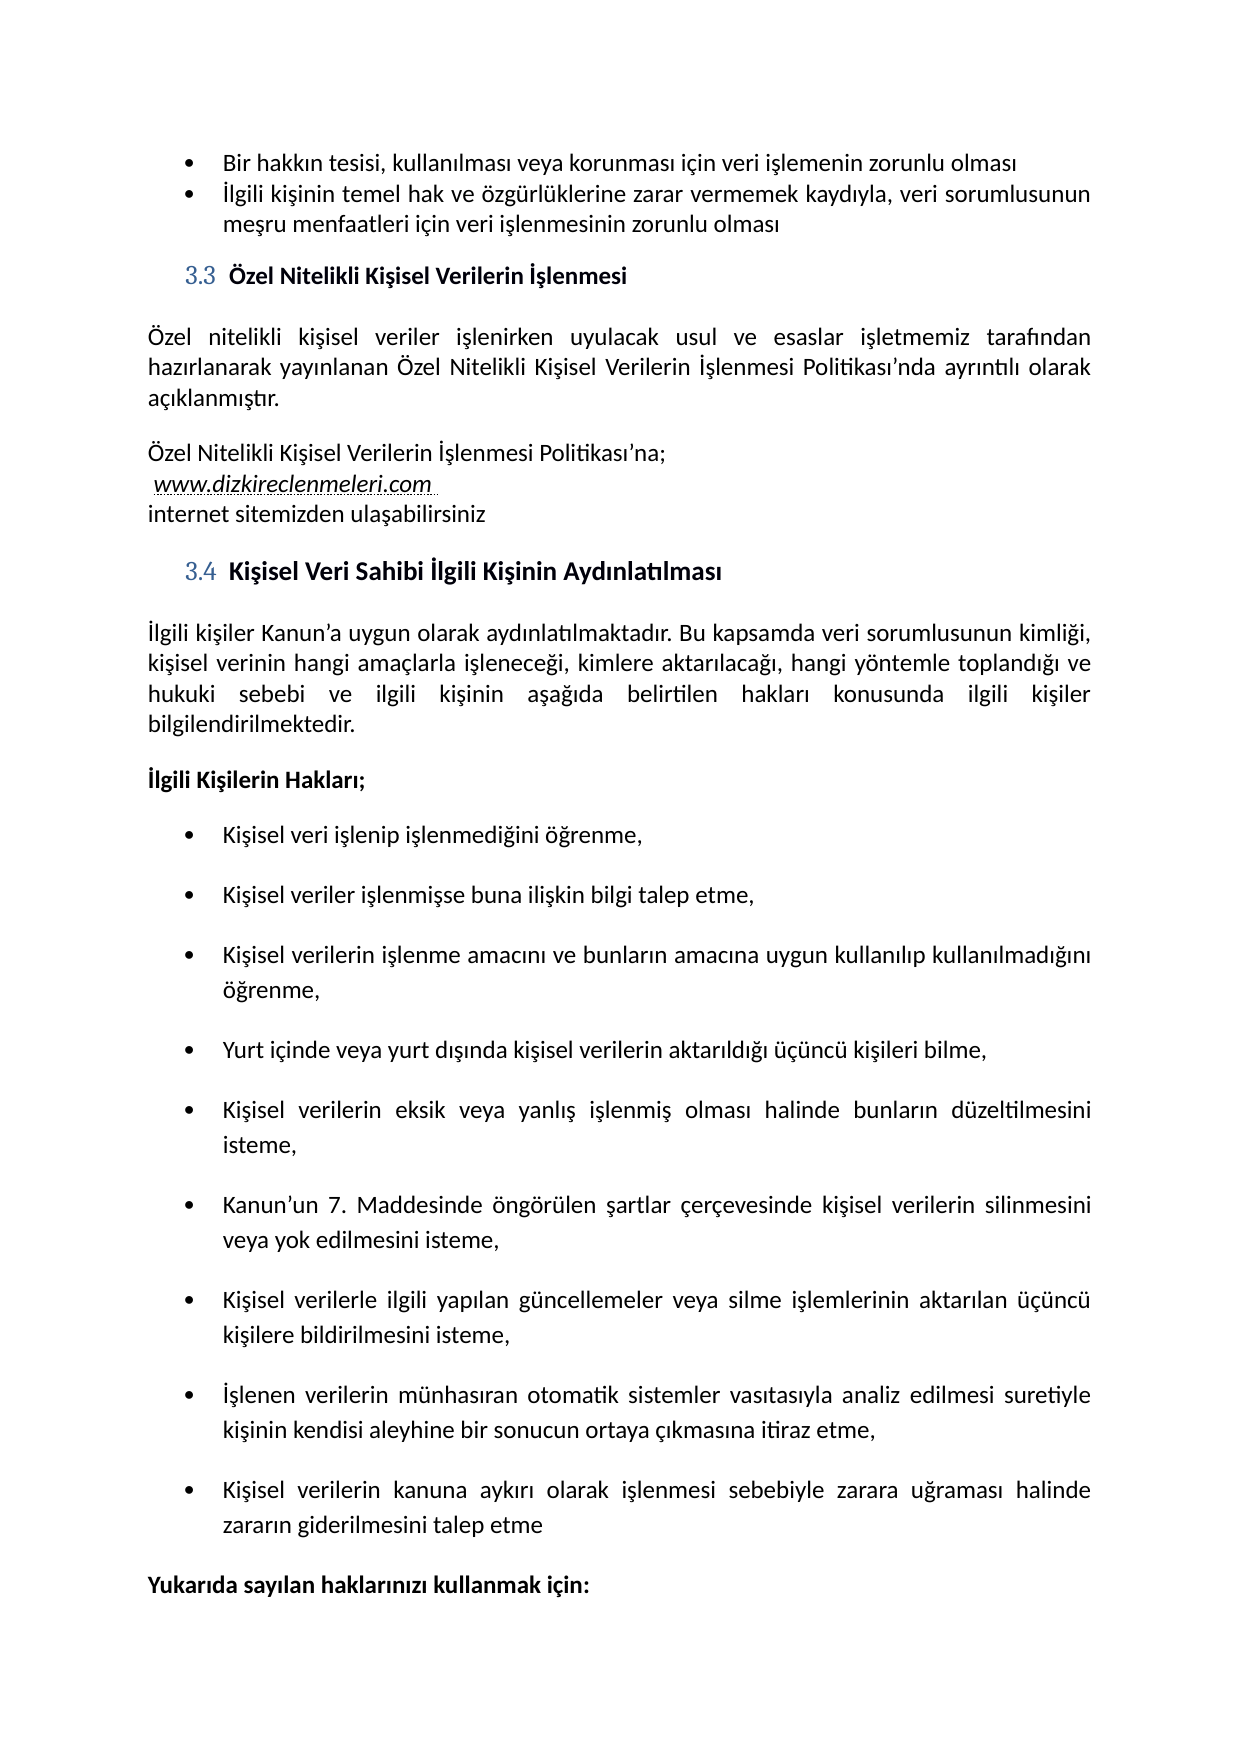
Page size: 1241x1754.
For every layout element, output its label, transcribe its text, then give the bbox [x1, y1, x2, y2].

list Kişisel veriler işlenmişse buna ilişkin bilgi talep etme, [185, 879, 1093, 910]
text Özel nitelikli kişisel veriler işlenirken uyulacak usul ve esaslar işletmemiz tarafından hazırlanarak yayınlanan Özel Nitelikli Kişisel Verilerin İşlenmesi Politikası’nda ayrıntılı olarak açıklanmıştır. [148, 321, 1093, 412]
text Yukarıda sayılan haklarınızı kullanmak için: [148, 1569, 1093, 1600]
list Kişisel verilerin eksik veya yanlış işlenmiş olması halinde bunların düzeltilmesini isteme, [185, 1094, 1093, 1160]
list Özel Nitelikli Kişisel Verilerin İşlenmesi [185, 260, 1093, 291]
list Kanun’un 7. Maddesinde öngörülen şartlar çerçevesinde kişisel verilerin silinmesini veya yok edilmesini isteme, [185, 1189, 1093, 1255]
list Bir hakkın tesisi, kullanılması veya korunması için veri işlemenin zorunlu olması [185, 148, 1093, 178]
list Kişisel verilerin kanuna aykırı olarak işlenmesi sebebiyle zarara uğraması halinde zararın giderilmesini talep etme [185, 1474, 1093, 1540]
list İşlenen verilerin münhasıran otomatik sistemler vasıtasıyla analiz edilmesi suretiyle kişinin kendisi aleyhine bir sonucun ortaya çıkmasına itiraz etme, [185, 1379, 1093, 1445]
list Kişisel verilerle ilgili yapılan güncellemeler veya silme işlemlerinin aktarılan üçüncü kişilere bildirilmesini isteme, [185, 1284, 1093, 1350]
text Özel Nitelikli Kişisel Verilerin İşlenmesi Politikası’na; www.dizkireclenmeleri.com internet sitemizden ulaşabilirsiniz [148, 437, 1093, 529]
list İlgili kişinin temel hak ve özgürlüklerine zarar vermemek kaydıyla, veri sorumlusunun meşru menfaatleri için veri işlenmesinin zorunlu olması [185, 178, 1093, 239]
list Kişisel verilerin işlenme amacını ve bunların amacına uygun kullanılıp kullanılmadığını öğrenme, [185, 939, 1093, 1005]
text İlgili Kişilerin Hakları; [148, 764, 1093, 794]
list Kişisel Veri Sahibi İlgili Kişinin Aydınlatılması [185, 554, 1093, 587]
list Yurt içinde veya yurt dışında kişisel verilerin aktarıldığı üçüncü kişileri bilme, [185, 1034, 1093, 1065]
text İlgili kişiler Kanun’a uygun olarak aydınlatılmaktadır. Bu kapsamda veri sorumlusunun kimliği, kişisel verinin hangi amaçlarla işleneceği, kimlere aktarılacağı, hangi yöntemle toplandığı ve hukuki sebebi ve ilgili kişinin aşağıda belirtilen hakları konusunda ilgili kişiler bilgilendirilmektedir. [148, 617, 1093, 739]
list Kişisel veri işlenip işlenmediğini öğrenme, [185, 819, 1093, 850]
